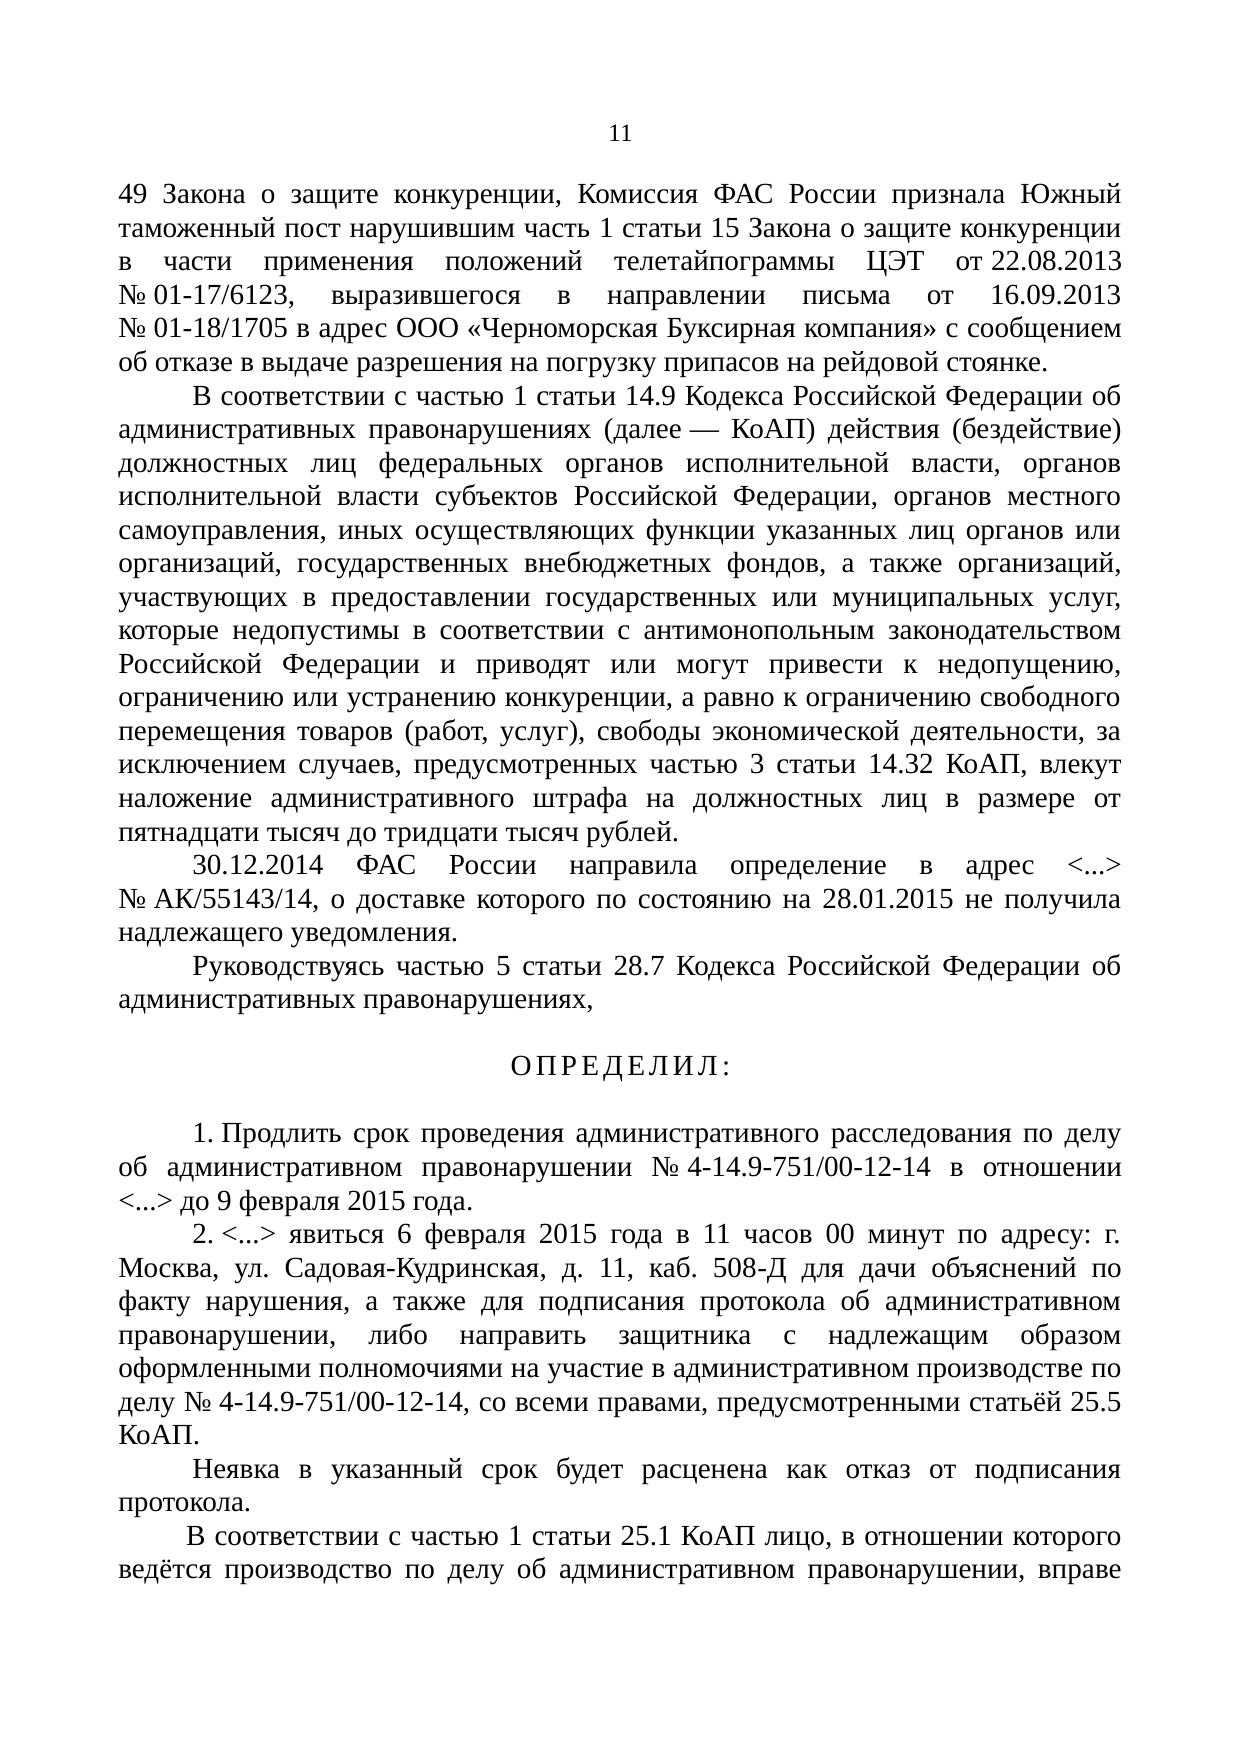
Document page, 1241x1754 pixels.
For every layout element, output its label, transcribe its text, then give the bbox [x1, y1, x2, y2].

text Неявка в указанный срок будет расценена как отказ от подписания протокола. [118, 1451, 1122, 1518]
text 49 Закона о защите конкуренции, Комиссия ФАС России признала Южный таможенный пост нарушившим часть 1 статьи 15 Закона о защите конкуренции в части применения положений телетайпограммы ЦЭТ от 22.08.2013 № 01‑17/6123, выразившегося в направлении письма от 16.09.2013 № 01‑18/1705 в адрес ООО «Черноморская Буксирная компания» с сообщением об отказе в выдаче разрешения на погрузку припасов на рейдовой стоянке. [118, 176, 1122, 378]
text В соответствии с частью 1 статьи 14.9 Кодекса Российской Федерации об административных правонарушениях (далее — КоАП) действия (бездействие) должностных лиц федеральных органов исполнительной власти, органов исполнительной власти субъектов Российской Федерации, органов местного самоуправления, иных осуществляющих функции указанных лиц органов или организаций, государственных внебюджетных фондов, а также организаций, участвующих в предоставлении государственных или муниципальных услуг, которые недопустимы в соответствии с антимонопольным законодательством Российской Федерации и приводят или могут привести к недопущению, ограничению или устранению конкуренции, а равно к ограничению свободного перемещения товаров (работ, услуг), свободы экономической деятельности, за исключением случаев, предусмотренных частью 3 статьи 14.32 КоАП, влекут наложение административного штрафа на должностных лиц в размере от пятнадцати тысяч до тридцати тысяч рублей. [118, 378, 1122, 847]
text 2. <...> явиться 6 февраля 2015 года в 11 часов 00 минут по адресу: г. Москва, ул. Садовая-Кудринская, д. 11, каб. 508‑Д для дачи объяснений по факту нарушения, а также для подписания протокола об административном правонарушении, либо направить защитника с надлежащим образом оформленными полномочиями на участие в административном производстве по делу № 4‑14.9‑751/00‑12‑14, со всеми правами, предусмотренными статьёй 25.5 КоАП. [118, 1216, 1122, 1451]
text 1. Продлить срок проведения административного расследования по делу об административном правонарушении № 4‑14.9‑751/00‑12‑14 в отношении <...> до 9 февраля 2015 года. [118, 1116, 1122, 1216]
text Руководствуясь частью 5 статьи 28.7 Кодекса Российской Федерации об административных правонарушениях, [118, 948, 1122, 1015]
text 30.12.2014 ФАС России направила определение в адрес <...> № АК/55143/14, о доставке которого по состоянию на 28.01.2015 не получила надлежащего уведомления. [118, 847, 1122, 948]
text В соответствии с частью 1 статьи 25.1 КоАП лицо, в отношении которого ведётся производство по делу об административном правонарушении, вправе [118, 1518, 1122, 1585]
text ОПРЕДЕЛИЛ: [118, 1048, 1122, 1082]
